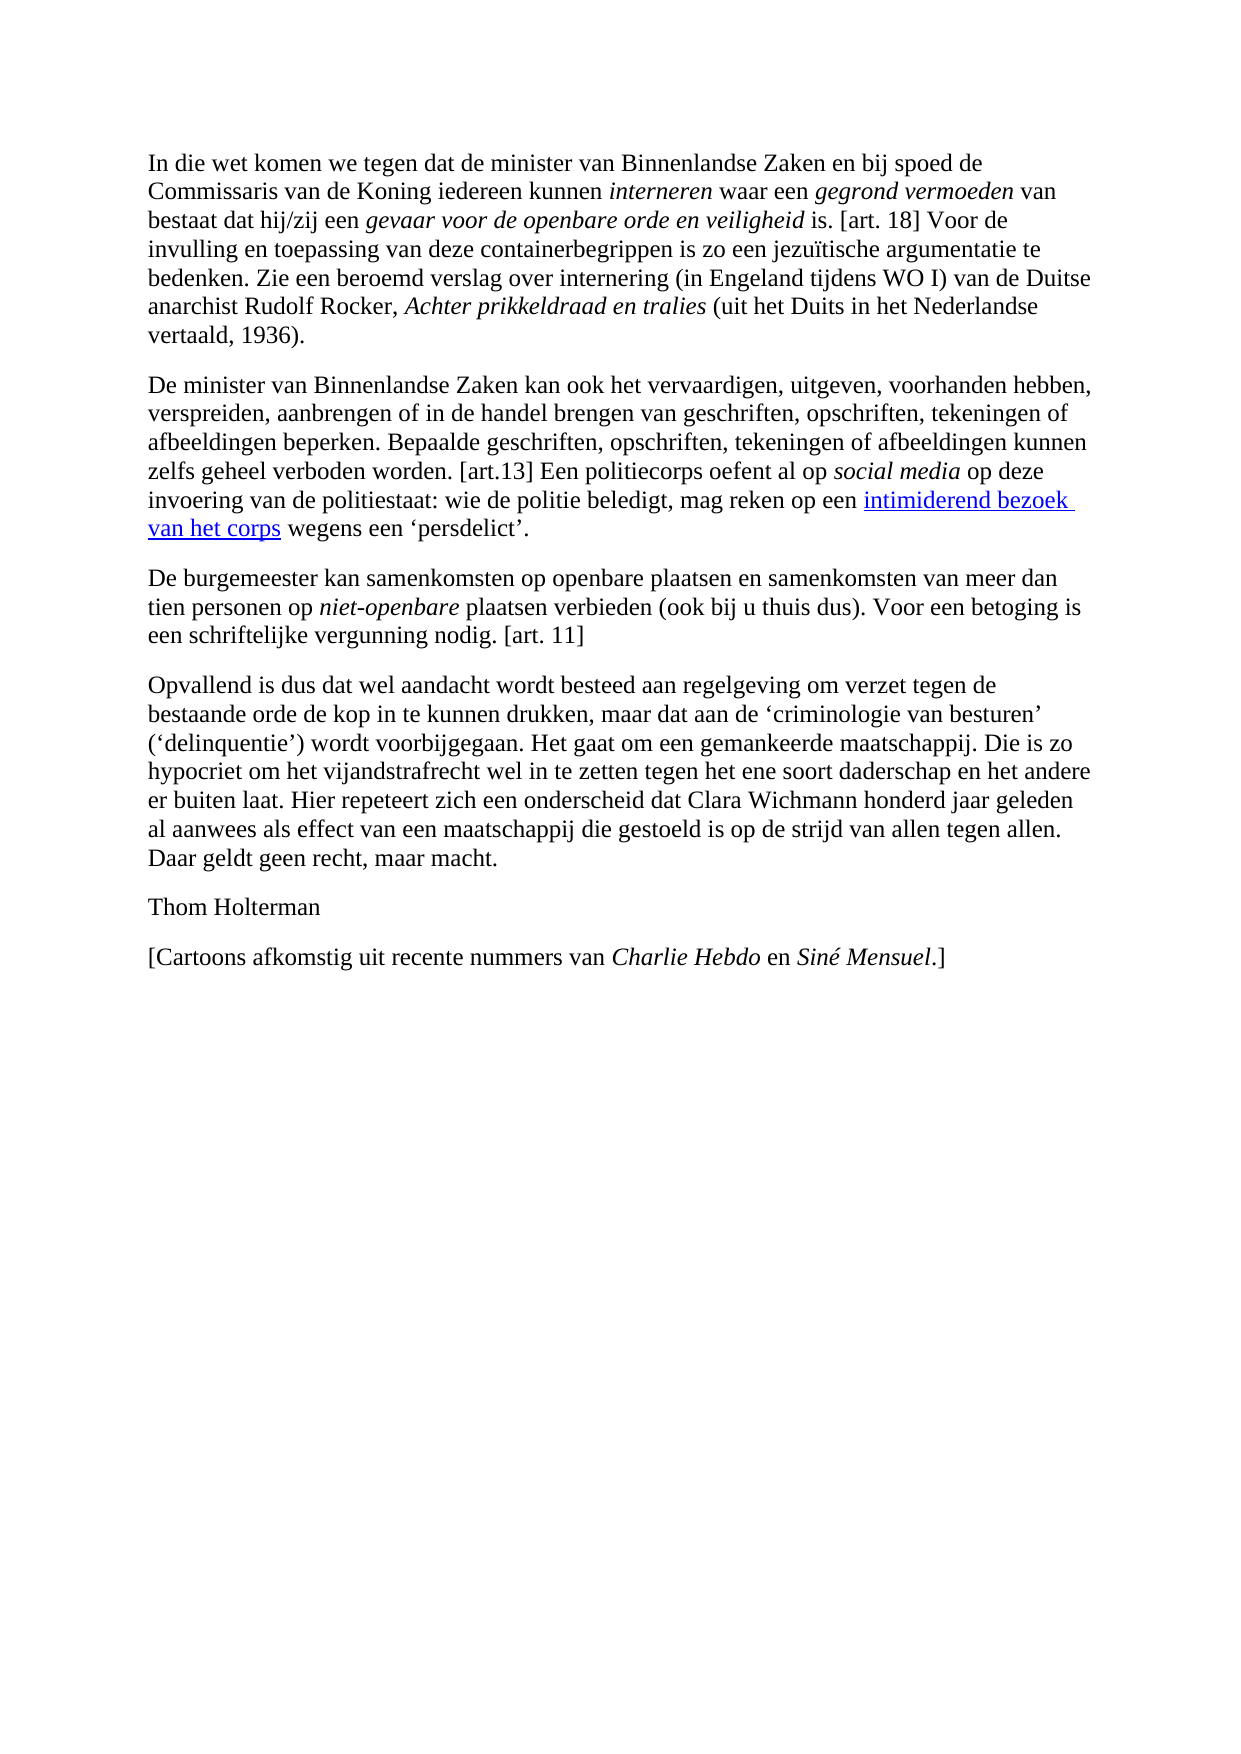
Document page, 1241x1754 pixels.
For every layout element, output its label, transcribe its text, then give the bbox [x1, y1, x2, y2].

text Thom Holterman [148, 892, 1093, 921]
text De burgemeester kan samenkomsten op openbare plaatsen en samenkomsten van meer dan tien personen op niet-openbare plaatsen verbieden (ook bij u thuis dus). Voor een betoging is een schriftelijke vergunning nodig. [art. 11] [148, 563, 1093, 649]
text De minister van Binnenlandse Zaken kan ook het vervaardigen, uitgeven, voorhanden hebben, verspreiden, aanbrengen of in de handel brengen van geschriften, opschriften, tekeningen of afbeeldingen beperken. Bepaalde geschriften, opschriften, tekeningen of afbeeldingen kunnen zelfs geheel verboden worden. [art.13] Een politiecorps oefent al op social media op deze invoering van de politiestaat: wie de politie beledigt, mag reken op een intimiderend bezoek van het corps wegens een ‘persdelict’. [148, 370, 1093, 542]
text Opvallend is dus dat wel aandacht wordt besteed aan regelgeving om verzet tegen de bestaande orde de kop in te kunnen drukken, maar dat aan de ‘criminologie van besturen’ (‘delinquentie’) wordt voorbijgegaan. Het gaat om een gemankeerde maatschappij. Die is zo hypocriet om het vijandstrafrecht wel in te zetten tegen het ene soort daderschap en het andere er buiten laat. Hier repeteert zich een onderscheid dat Clara Wichmann honderd jaar geleden al aanwees als effect van een maatschappij die gestoeld is op de strijd van allen tegen allen. Daar geldt geen recht, maar macht. [148, 670, 1093, 871]
text In die wet komen we tegen dat de minister van Binnenlandse Zaken en bij spoed de Commissaris van de Koning iedereen kunnen interneren waar een gegrond vermoeden van bestaat dat hij/zij een gevaar voor de openbare orde en veiligheid is. [art. 18] Voor de invulling en toepassing van deze containerbegrippen is zo een jezuïtische argumentatie te bedenken. Zie een beroemd verslag over internering (in Engeland tijdens WO I) van de Duitse anarchist Rudolf Rocker, Achter prikkeldraad en tralies (uit het Duits in het Nederlandse vertaald, 1936). [148, 148, 1093, 349]
text [Cartoons afkomstig uit recente nummers van Charlie Hebdo en Siné Mensuel.] [148, 942, 1093, 971]
